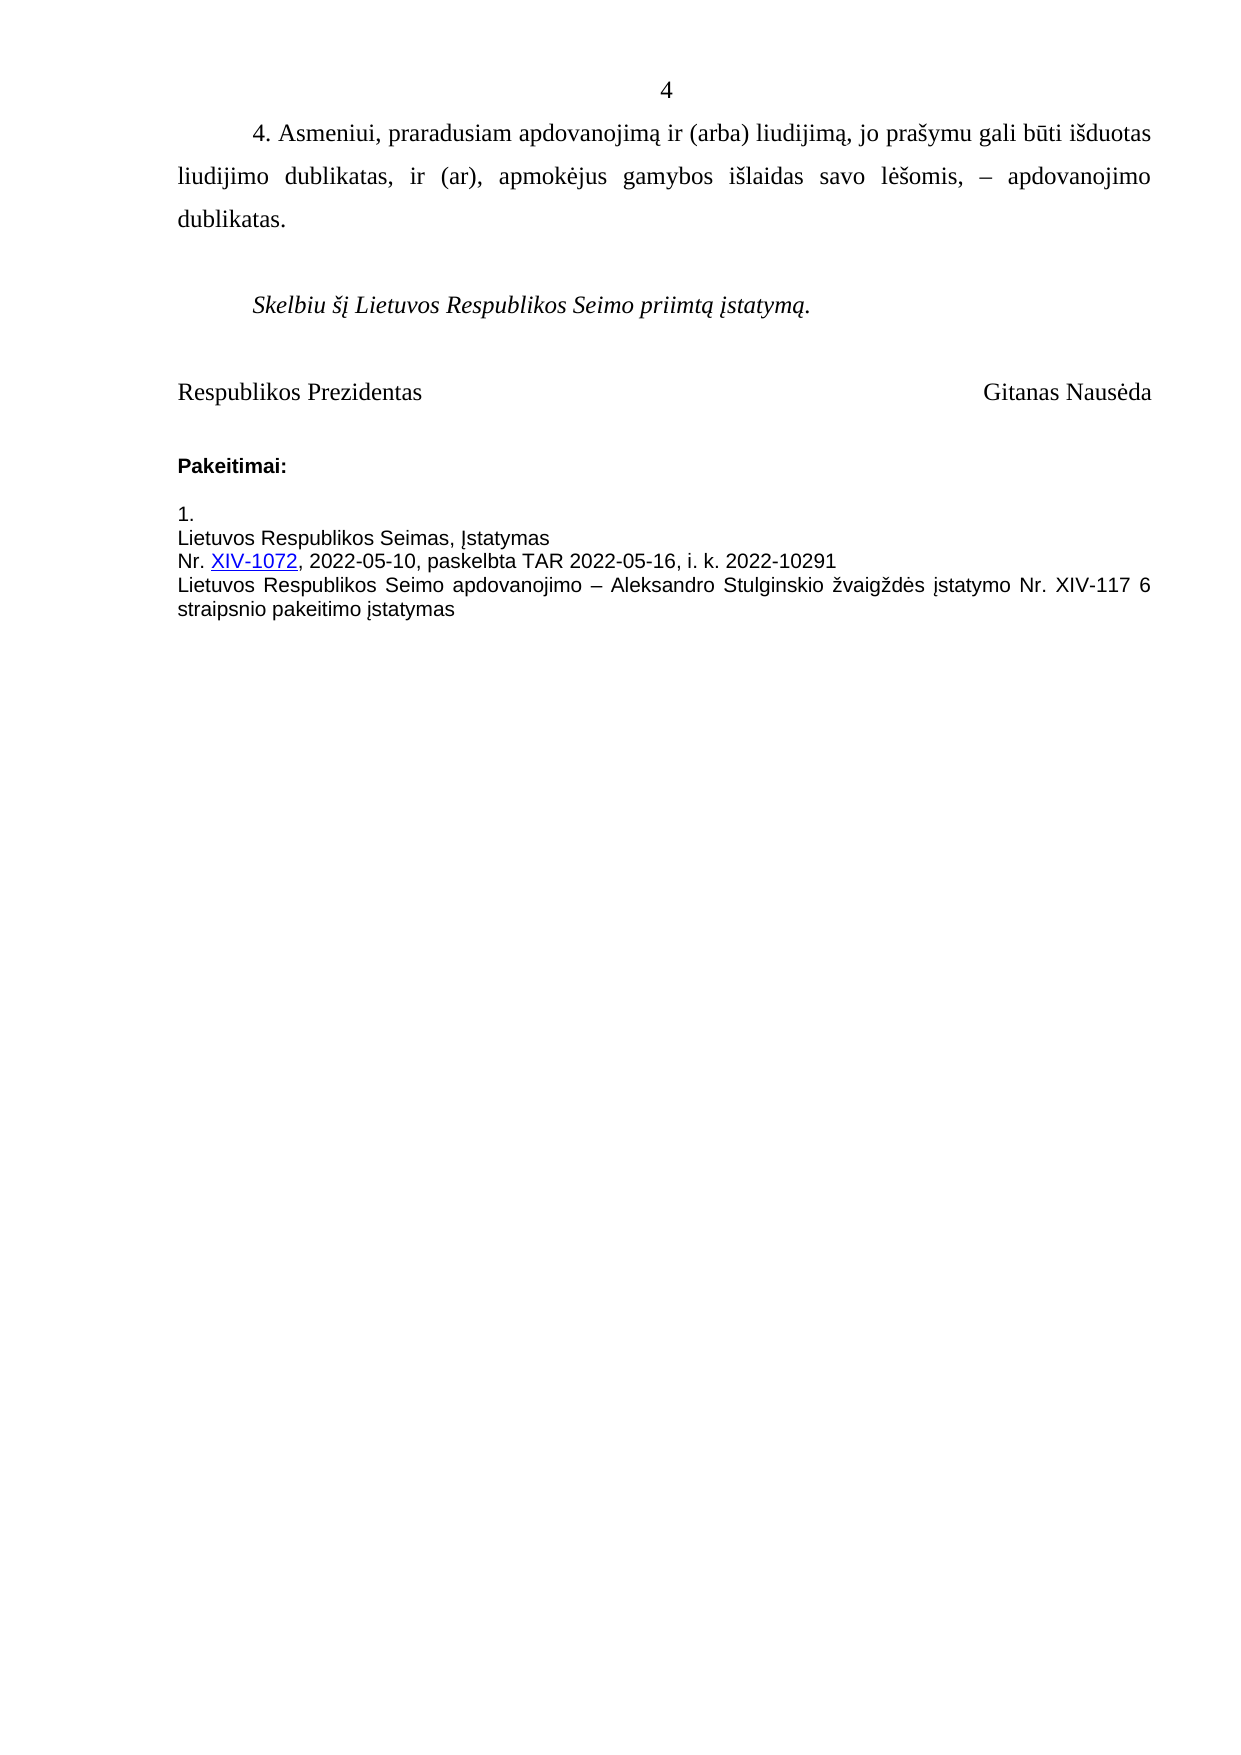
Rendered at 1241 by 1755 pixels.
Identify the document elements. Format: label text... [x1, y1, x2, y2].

text Nr. XIV-1072, 2022-05-10, paskelbta TAR 2022-05-16, i. k. 2022-10291 [177, 549, 1152, 573]
text Skelbiu šį Lietuvos Respublikos Seimo priimtą įstatymą. [177, 291, 1152, 319]
text Respublikos Prezidentas Gitanas Nausėda [177, 377, 1152, 406]
text Lietuvos Respublikos Seimo apdovanojimo – Aleksandro Stulginskio žvaigždės įstatymo Nr. XIV-117 6 straipsnio pakeitimo įstatymas [177, 573, 1152, 621]
text Pakeitimai: [177, 453, 1152, 477]
text 4. Asmeniui, praradusiam apdovanojimą ir (arba) liudijimą, jo prašymu gali būti išduotas liudijimo dublikatas, ir (ar), apmokėjus gamybos išlaidas savo lėšomis, – apdovanojimo dublikatas. [177, 118, 1152, 233]
text 1. [177, 501, 1152, 525]
text Lietuvos Respublikos Seimas, Įstatymas [177, 525, 1152, 549]
